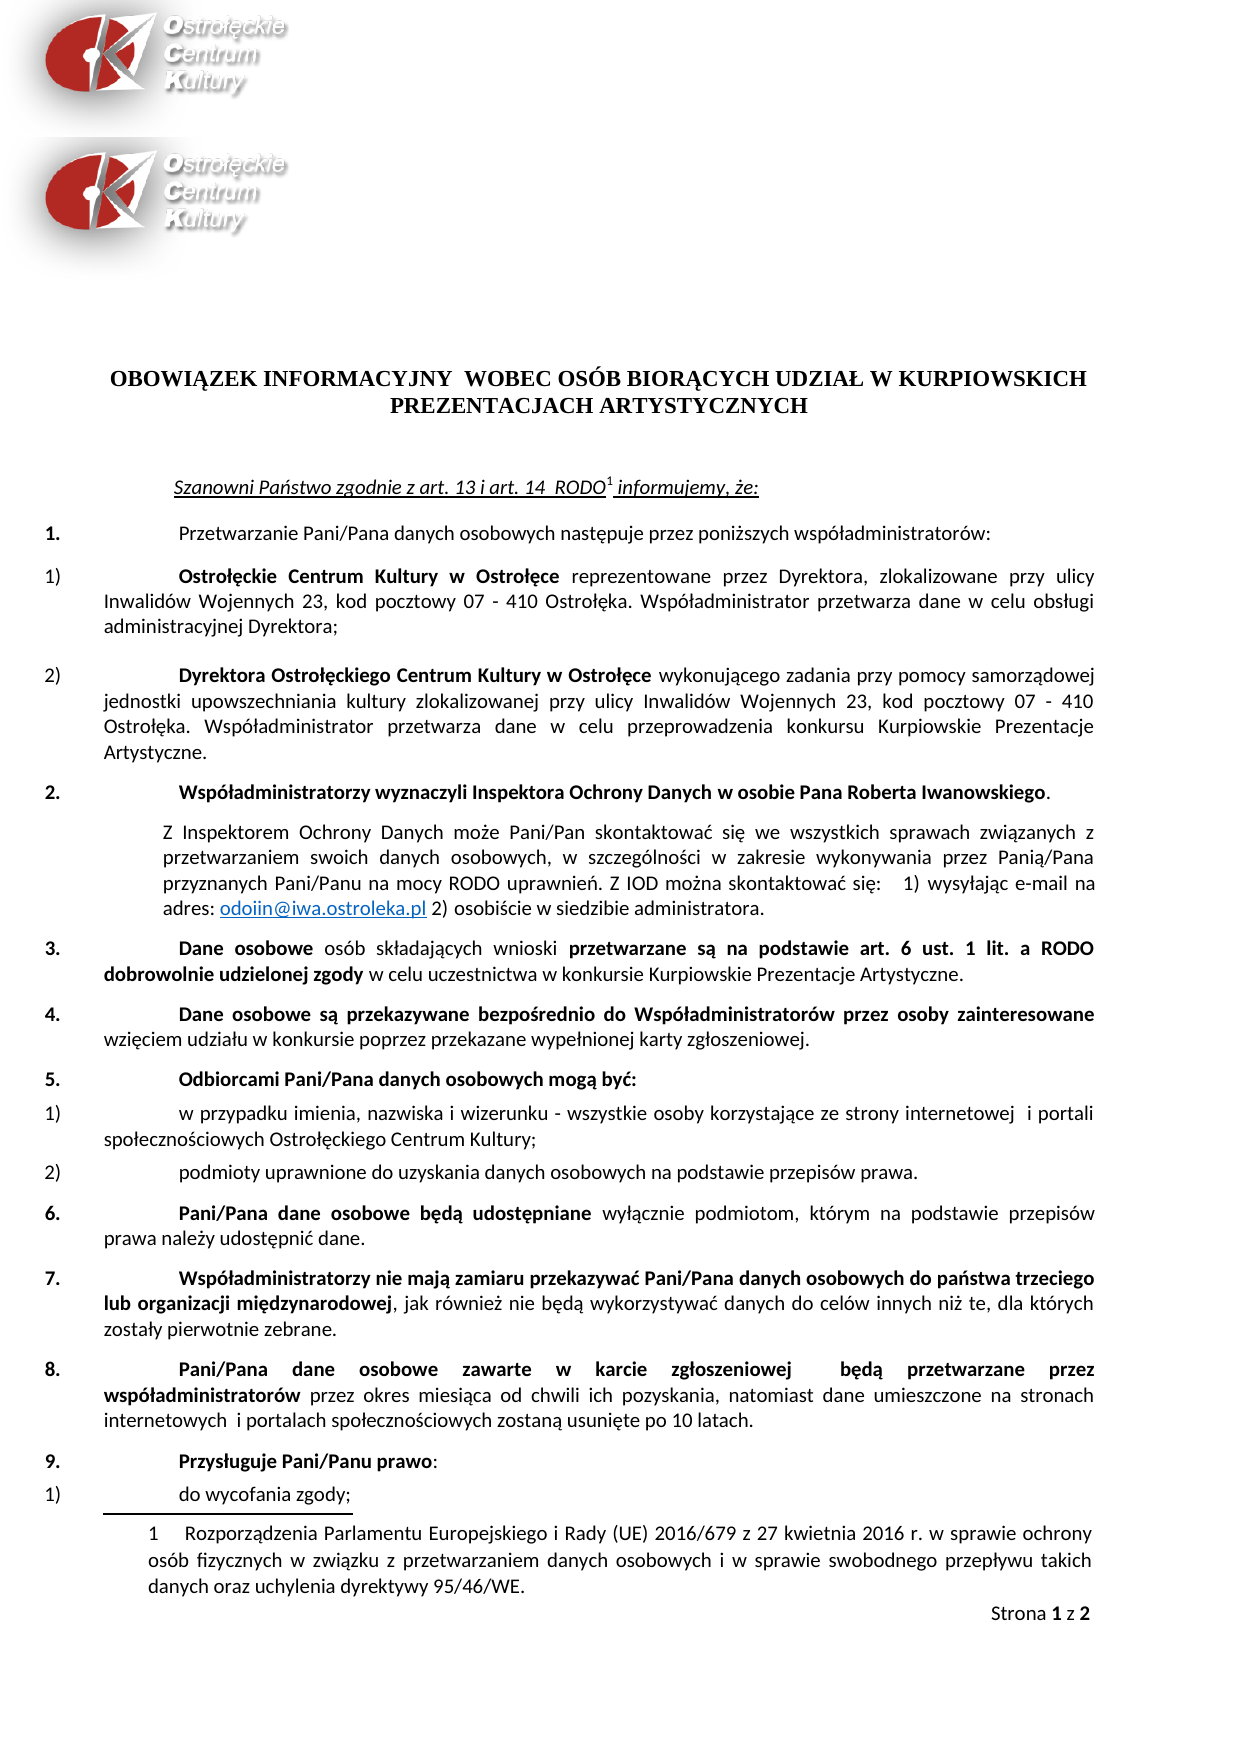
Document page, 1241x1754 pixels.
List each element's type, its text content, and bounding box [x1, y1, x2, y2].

list Dane osobowe osób składających wnioski przetwarzane są na podstawie art. 6 ust. 1 lit. a RODO dobrowolnie udzielonej zgody w celu uczestnictwa w konkursie Kurpiowskie Prezentacje Artystyczne. [44, 936, 1096, 986]
picture [0, 0, 297, 280]
text OBOWIĄZEK INFORMACYJNY WOBEC OSÓB BIORĄCYCH UDZIAŁ W KURPIOWSKICH PREZENTACJACH ARTYSTYCZNYCH [103, 365, 1093, 419]
list Przetwarzanie Pani/Pana danych osobowych następuje przez poniższych współadministratorów: [44, 520, 1096, 545]
list Ostrołęckie Centrum Kultury w Ostrołęce reprezentowane przez Dyrektora, zlokalizowane przy ulicy Inwalidów Wojennych 23, kod pocztowy 07 - 410 Ostrołęka. Współadministrator przetwarza dane w celu obsługi administracyjnej Dyrektora; [44, 563, 1096, 639]
list Przysługuje Pani/Panu prawo: [44, 1448, 1096, 1473]
text Rozporządzenia Parlamentu Europejskiego i Rady (UE) 2016/679 z 27 kwietnia 2016 r. w sprawie ochrony osób fizycznych w związku z przetwarzaniem danych osobowych i w sprawie swobodnego przepływu takich danych oraz uchylenia dyrektywy 95/46/WE. [148, 1520, 1094, 1599]
list podmioty uprawnione do uzyskania danych osobowych na podstawie przepisów prawa. [44, 1159, 1096, 1185]
list w przypadku imienia, nazwiska i wizerunku - wszystkie osoby korzystające ze strony internetowej i portali społecznościowych Ostrołęckiego Centrum Kultury; [44, 1100, 1096, 1151]
list Pani/Pana dane osobowe będą udostępniane wyłącznie podmiotom, którym na podstawie przepisów prawa należy udostępnić dane. [44, 1200, 1096, 1251]
list Współadministratorzy nie mają zamiaru przekazywać Pani/Pana danych osobowych do państwa trzeciego lub organizacji międzynarodowej, jak również nie będą wykorzystywać danych do celów innych niż te, dla których zostały pierwotnie zebrane. [44, 1265, 1096, 1341]
text Z Inspektorem Ochrony Danych może Pani/Pan skontaktować się we wszystkich sprawach związanych z przetwarzaniem swoich danych osobowych, w szczególności w zakresie wykonywania przez Panią/Pana przyznanych Pani/Panu na mocy RODO uprawnień. Z IOD można skontaktować się: 1) wysyłając e-mail na adres: odoiin@iwa.ostroleka.pl 2) osobiście w siedzibie administratora. [163, 819, 1096, 921]
list Pani/Pana dane osobowe zawarte w karcie zgłoszeniowej będą przetwarzane przez współadministratorów przez okres miesiąca od chwili ich pozyskania, natomiast dane umieszczone na stronach internetowych i portalach społecznościowych zostaną usunięte po 10 latach. [44, 1357, 1096, 1433]
list do wycofania zgody; [44, 1482, 1096, 1507]
text Strona 1 z 2 [103, 1600, 1094, 1626]
list Dyrektora Ostrołęckiego Centrum Kultury w Ostrołęce wykonującego zadania przy pomocy samorządowej jednostki upowszechniania kultury zlokalizowanej przy ulicy Inwalidów Wojennych 23, kod pocztowy 07 - 410 Ostrołęka. Współadministrator przetwarza dane w celu przeprowadzenia konkursu Kurpiowskie Prezentacje Artystyczne. [44, 663, 1096, 764]
list Współadministratorzy wyznaczyli Inspektora Ochrony Danych w osobie Pana Roberta Iwanowskiego. [44, 779, 1096, 804]
list Odbiorcami Pani/Pana danych osobowych mogą być: [44, 1067, 1096, 1092]
text Szanowni Państwo zgodnie z art. 13 i art. 14 RODO informujemy, że: [148, 472, 1099, 500]
list Dane osobowe są przekazywane bezpośrednio do Współadministratorów przez osoby zainteresowane wzięciem udziału w konkursie poprzez przekazane wypełnionej karty zgłoszeniowej. [44, 1001, 1096, 1052]
